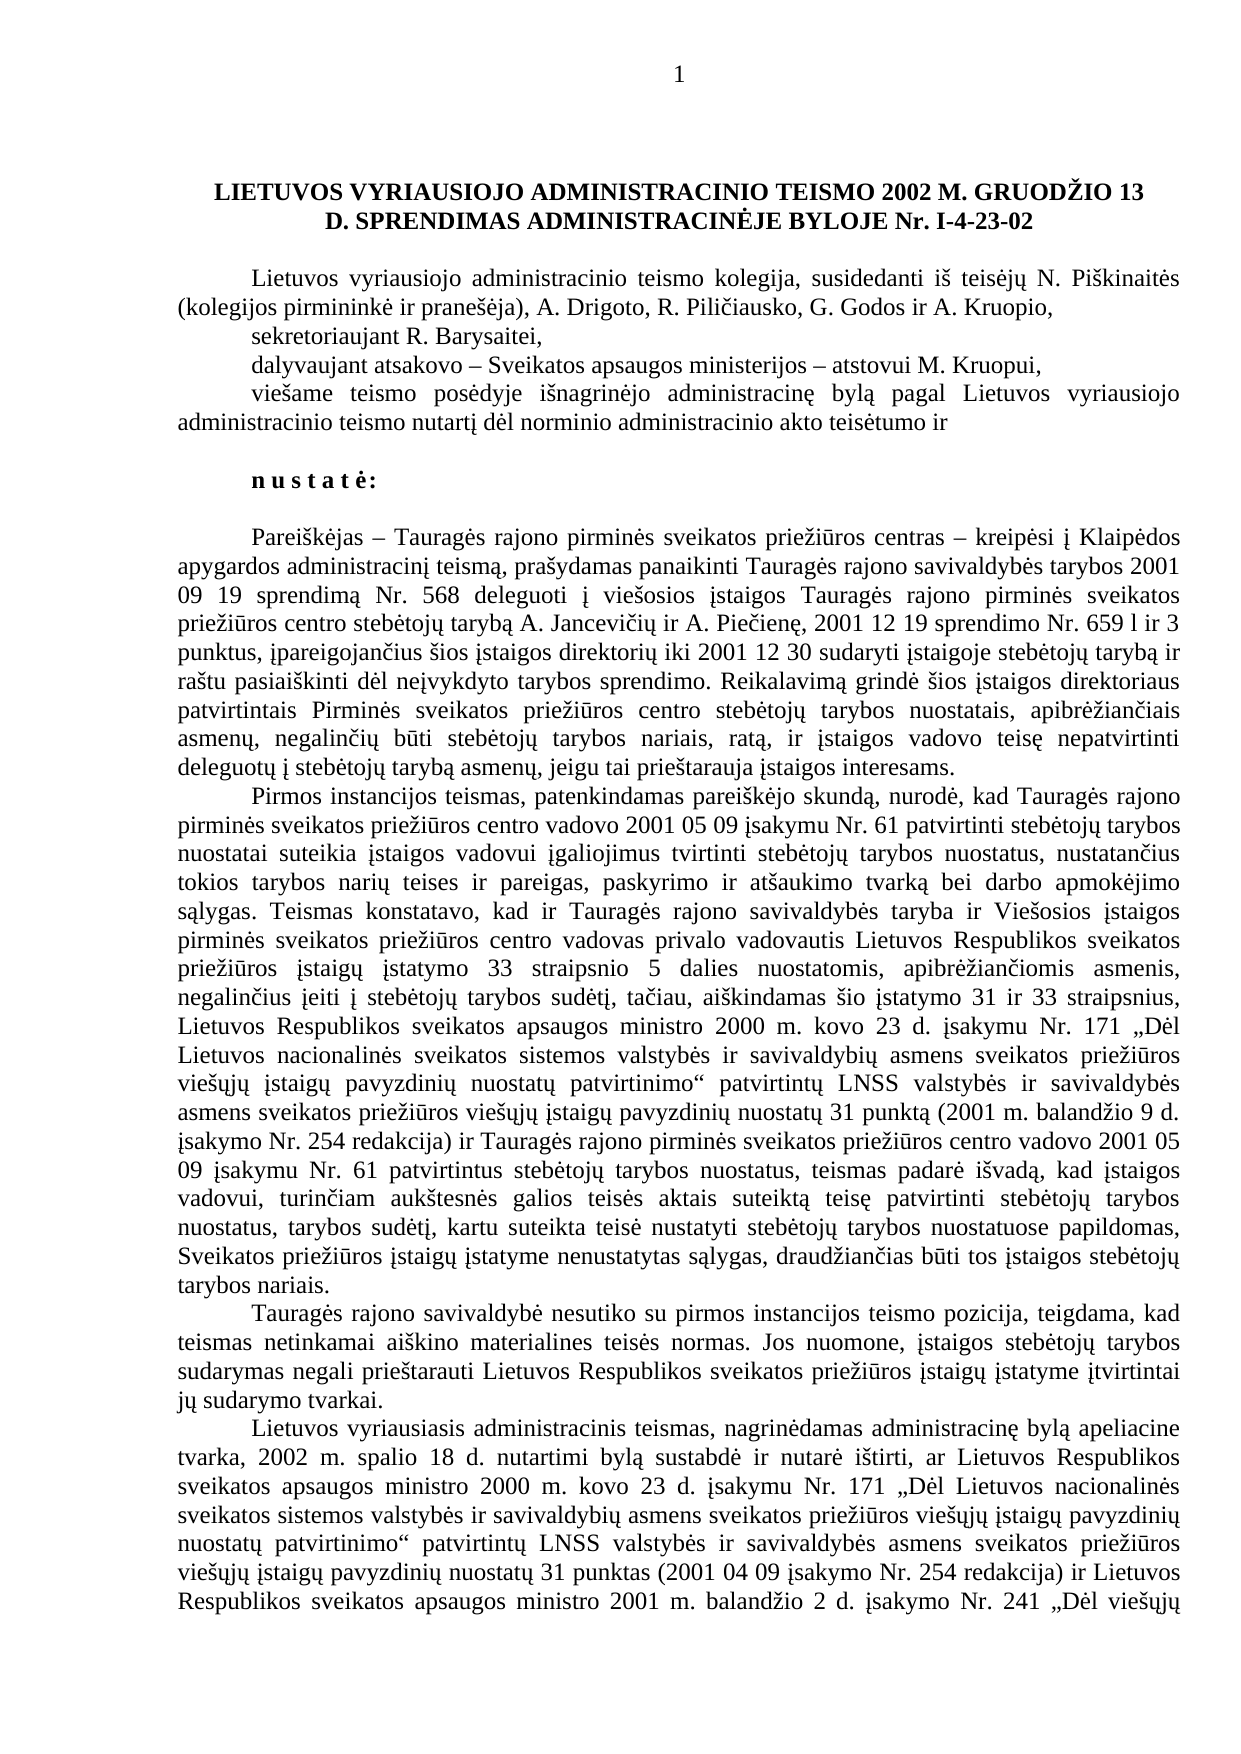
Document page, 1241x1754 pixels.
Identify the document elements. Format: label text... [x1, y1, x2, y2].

text dalyvaujant atsakovo – Sveikatos apsaugos ministerijos – atstovui M. Kruopui, [177, 350, 1181, 378]
text Pareiškėjas – Tauragės rajono pirminės sveikatos priežiūros centras – kreipėsi į Klaipėdos apygardos administracinį teismą, prašydamas panaikinti Tauragės rajono savivaldybės tarybos 2001 09 19 sprendimą Nr. 568 deleguoti į viešosios įstaigos Tauragės rajono pirminės sveikatos priežiūros centro stebėtojų tarybą A. Jancevičių ir A. Piečienę, 2001 12 19 sprendimo Nr. 659 l ir 3 punktus, įpareigojančius šios įstaigos direktorių iki 2001 12 30 sudaryti įstaigoje stebėtojų tarybą ir raštu pasiaiškinti dėl neįvykdyto tarybos sprendimo. Reikalavimą grindė šios įstaigos direktoriaus patvirtintais Pirminės sveikatos priežiūros centro stebėtojų tarybos nuostatais, apibrėžiančiais asmenų, negalinčių būti stebėtojų tarybos nariais, ratą, ir įstaigos vadovo teisę nepatvirtinti deleguotų į stebėtojų tarybą asmenų, jeigu tai prieštarauja įstaigos interesams. [177, 522, 1181, 781]
text Lietuvos vyriausiojo administracinio teismo kolegija, susidedanti iš teisėjų N. Piškinaitės (kolegijos pirmininkė ir pranešėja), A. Drigoto, R. Piličiausko, G. Godos ir A. Kruopio, [177, 263, 1181, 321]
text nustatė: [177, 465, 1181, 493]
text Tauragės rajono savivaldybė nesutiko su pirmos instancijos teismo pozicija, teigdama, kad teismas netinkamai aiškino materialines teisės normas. Jos nuomone, įstaigos stebėtojų tarybos sudarymas negali prieštarauti Lietuvos Respublikos sveikatos priežiūros įstaigų įstatyme įtvirtintai jų sudarymo tvarkai. [177, 1298, 1181, 1413]
text viešame teismo posėdyje išnagrinėjo administracinę bylą pagal Lietuvos vyriausiojo administracinio teismo nutartį dėl norminio administracinio akto teisėtumo ir [177, 378, 1181, 436]
text Pirmos instancijos teismas, patenkindamas pareiškėjo skundą, nurodė, kad Tauragės rajono pirminės sveikatos priežiūros centro vadovo 2001 05 09 įsakymu Nr. 61 patvirtinti stebėtojų tarybos nuostatai suteikia įstaigos vadovui įgaliojimus tvirtinti stebėtojų tarybos nuostatus, nustatančius tokios tarybos narių teises ir pareigas, paskyrimo ir atšaukimo tvarką bei darbo apmokėjimo sąlygas. Teismas konstatavo, kad ir Tauragės rajono savivaldybės taryba ir Viešosios įstaigos pirminės sveikatos priežiūros centro vadovas privalo vadovautis Lietuvos Respublikos sveikatos priežiūros įstaigų įstatymo 33 straipsnio 5 dalies nuostatomis, apibrėžiančiomis asmenis, negalinčius įeiti į stebėtojų tarybos sudėtį, tačiau, aiškindamas šio įstatymo 31 ir 33 straipsnius, Lietuvos Respublikos sveikatos apsaugos ministro 2000 m. kovo 23 d. įsakymu Nr. 171 „Dėl Lietuvos nacionalinės sveikatos sistemos valstybės ir savivaldybių asmens sveikatos priežiūros viešųjų įstaigų pavyzdinių nuostatų patvirtinimo“ patvirtintų LNSS valstybės ir savivaldybės asmens sveikatos priežiūros viešųjų įstaigų pavyzdinių nuostatų 31 punktą (2001 m. balandžio 9 d. įsakymo Nr. 254 redakcija) ir Tauragės rajono pirminės sveikatos priežiūros centro vadovo 2001 05 09 įsakymu Nr. 61 patvirtintus stebėtojų tarybos nuostatus, teismas padarė išvadą, kad įstaigos vadovui, turinčiam aukštesnės galios teisės aktais suteiktą teisę patvirtinti stebėtojų tarybos nuostatus, tarybos sudėtį, kartu suteikta teisė nustatyti stebėtojų tarybos nuostatuose papildomas, Sveikatos priežiūros įstaigų įstatyme nenustatytas sąlygas, draudžiančias būti tos įstaigos stebėtojų tarybos nariais. [177, 781, 1181, 1298]
text sekretoriaujant R. Barysaitei, [177, 321, 1181, 350]
text LIETUVOS VYRIAUSIOJO ADMINISTRACINIO TEISMO 2002 M. GRUODŽIO 13 [177, 177, 1181, 206]
text Lietuvos vyriausiasis administracinis teismas, nagrinėdamas administracinę bylą apeliacine tvarka, 2002 m. spalio 18 d. nutartimi bylą sustabdė ir nutarė ištirti, ar Lietuvos Respublikos sveikatos apsaugos ministro 2000 m. kovo 23 d. įsakymu Nr. 171 „Dėl Lietuvos nacionalinės sveikatos sistemos valstybės ir savivaldybių asmens sveikatos priežiūros viešųjų įstaigų pavyzdinių nuostatų patvirtinimo“ patvirtintų LNSS valstybės ir savivaldybės asmens sveikatos priežiūros viešųjų įstaigų pavyzdinių nuostatų 31 punktas (2001 04 09 įsakymo Nr. 254 redakcija) ir Lietuvos Respublikos sveikatos apsaugos ministro 2001 m. balandžio 2 d. įsakymo Nr. 241 „Dėl viešųjų [177, 1413, 1181, 1615]
text D. SPRENDIMAS ADMINISTRACINĖJE BYLOJE Nr. I-4-23-02 [177, 206, 1181, 235]
